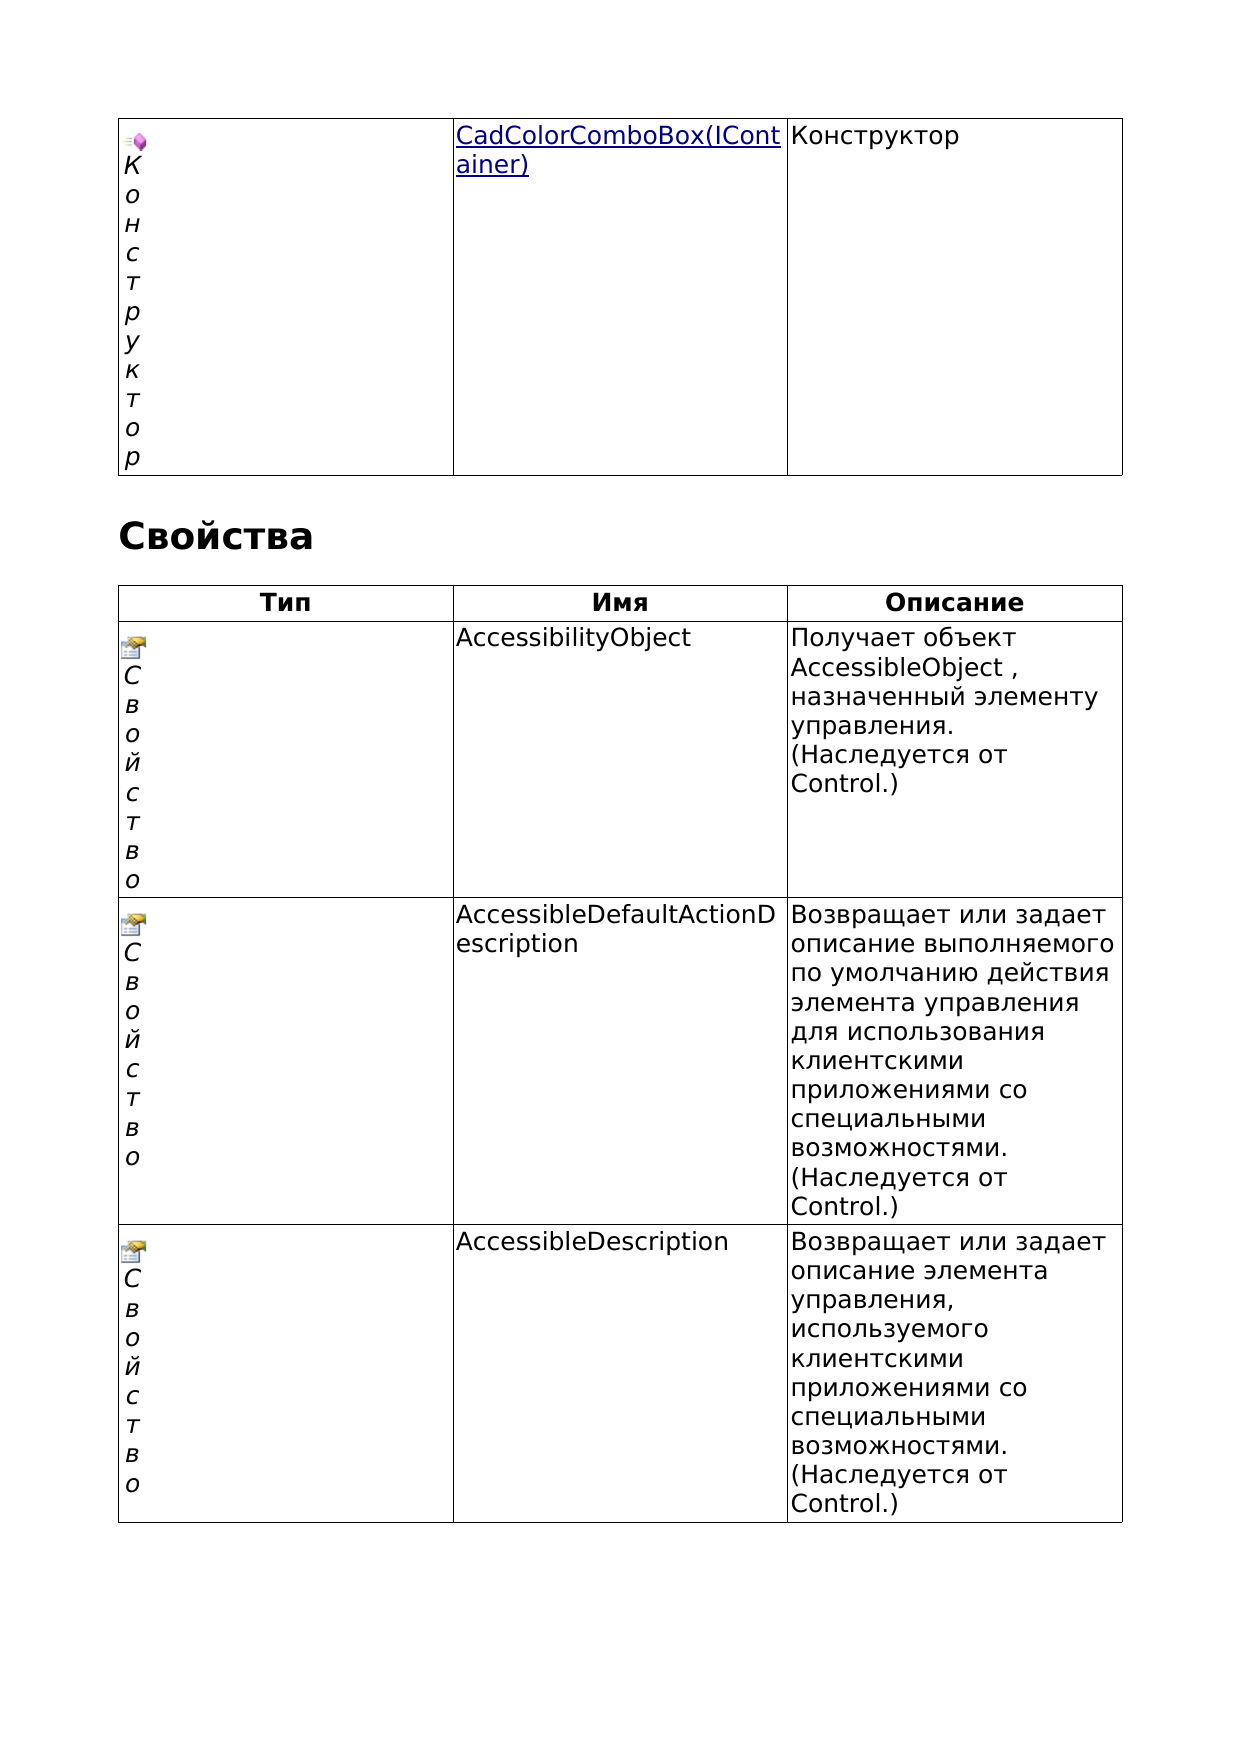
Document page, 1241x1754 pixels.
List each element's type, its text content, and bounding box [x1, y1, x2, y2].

table_cell AccessibilityObject [454, 622, 787, 897]
table_header Тип [119, 586, 453, 621]
table_cell [119, 898, 453, 1224]
table_header Описание [788, 586, 1122, 621]
table_cell AccessibleDescription [454, 1225, 787, 1522]
table_cell Возвращает или задает описание элемента управления, используемого клиентскими приложениями со специальными возможностями. (Наследуется от Control.) [788, 1225, 1122, 1522]
table_cell Получает объект AccessibleObject , назначенный элементу управления. (Наследуется от Control.) [788, 622, 1122, 897]
table_cell [119, 119, 453, 474]
table_cell AccessibleDefaultActionDescription [454, 898, 787, 1224]
table_cell [119, 622, 453, 897]
table_header Имя [454, 586, 787, 621]
picture [121, 912, 147, 938]
table_cell Конструктор [788, 119, 1122, 474]
table_cell [119, 1225, 453, 1522]
picture [121, 1239, 147, 1265]
subtitle Свойства [118, 514, 1122, 558]
picture [121, 133, 147, 151]
table_cell Возвращает или задает описание выполняемого по умолчанию действия элемента управления для использования клиентскими приложениями со специальными возможностями. (Наследуется от Control.) [788, 898, 1122, 1224]
table_cell CadColorComboBox(IContainer) [454, 119, 787, 474]
picture [121, 636, 147, 661]
